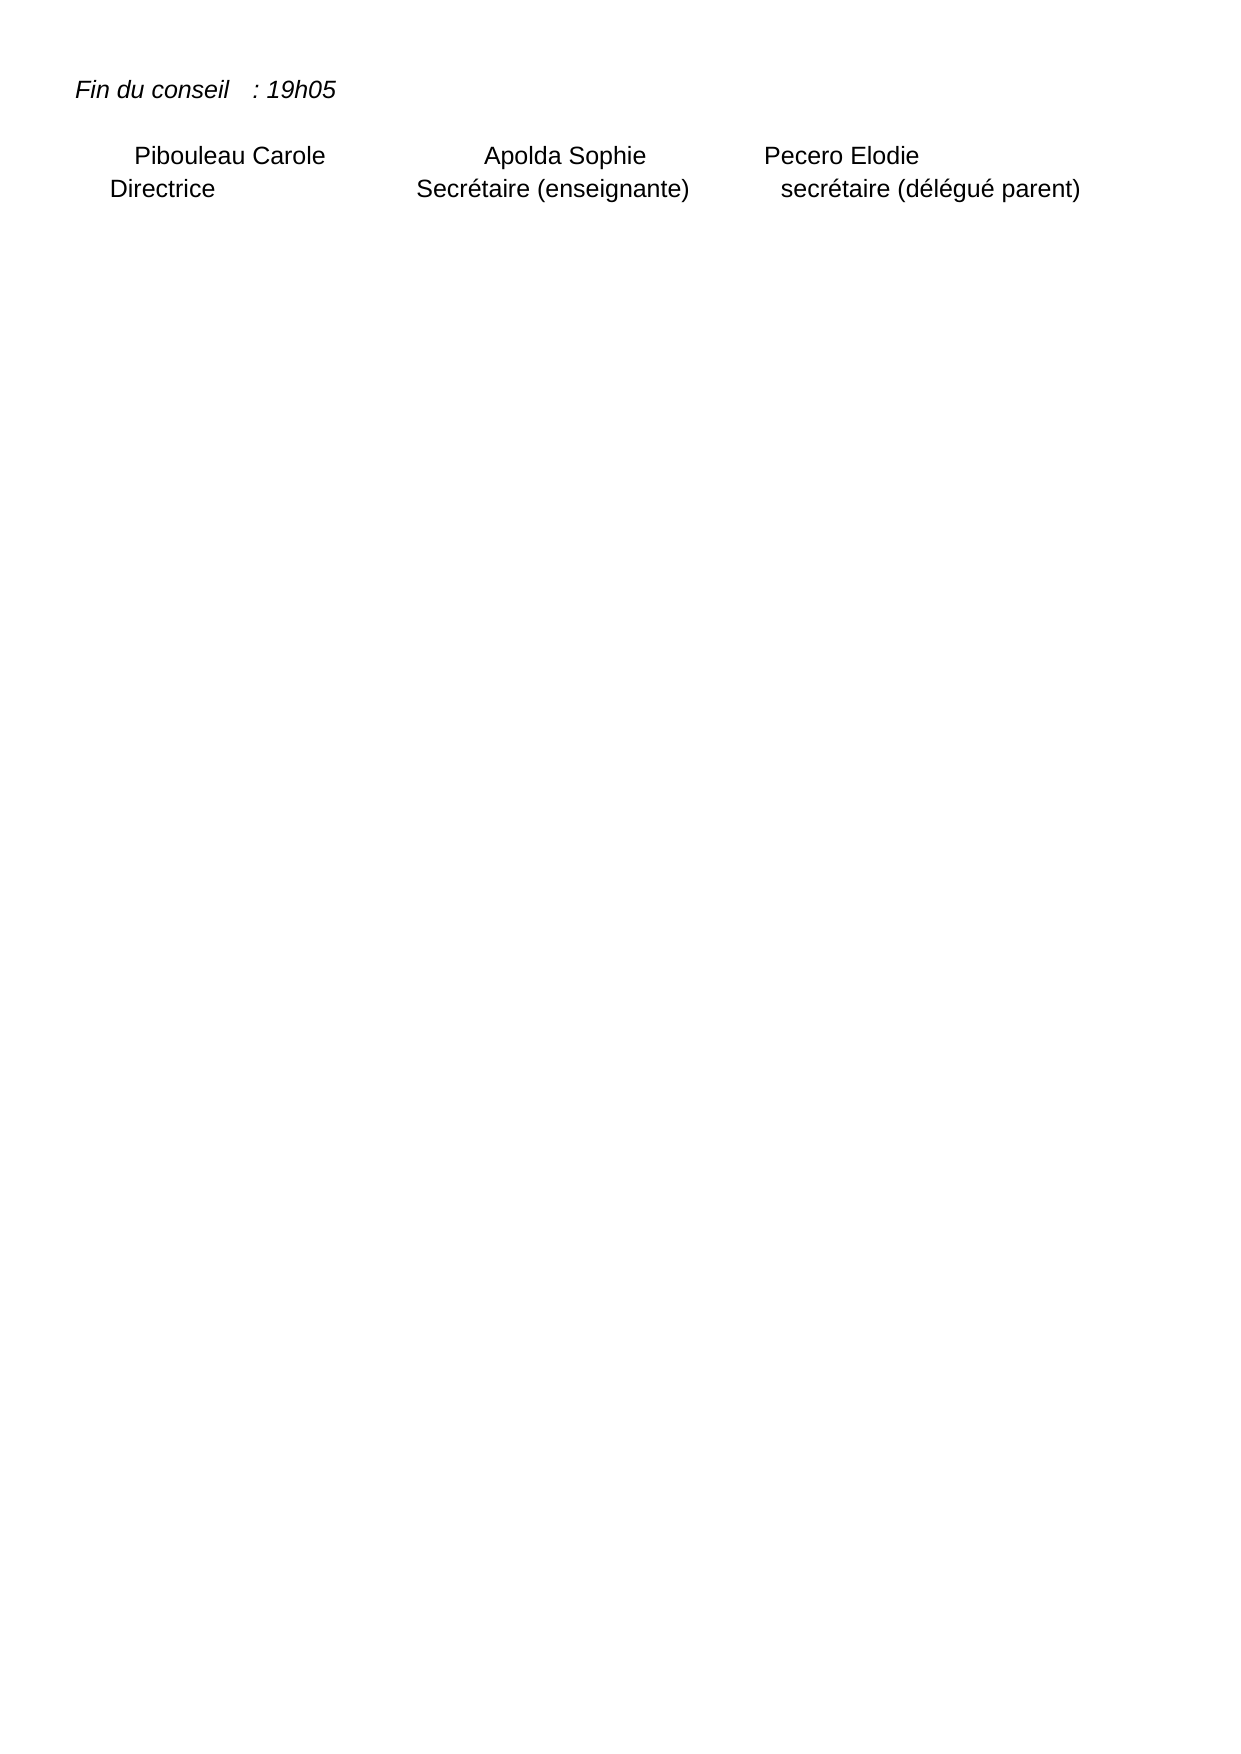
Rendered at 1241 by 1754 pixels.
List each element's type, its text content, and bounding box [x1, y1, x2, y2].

text Fin du conseil : 19h05 [75, 75, 1156, 104]
text Pibouleau Carole Apolda Sophie Pecero Elodie [134, 141, 1156, 170]
text Directrice Secrétaire (enseignante) secrétaire (délégué parent) [75, 174, 1165, 203]
